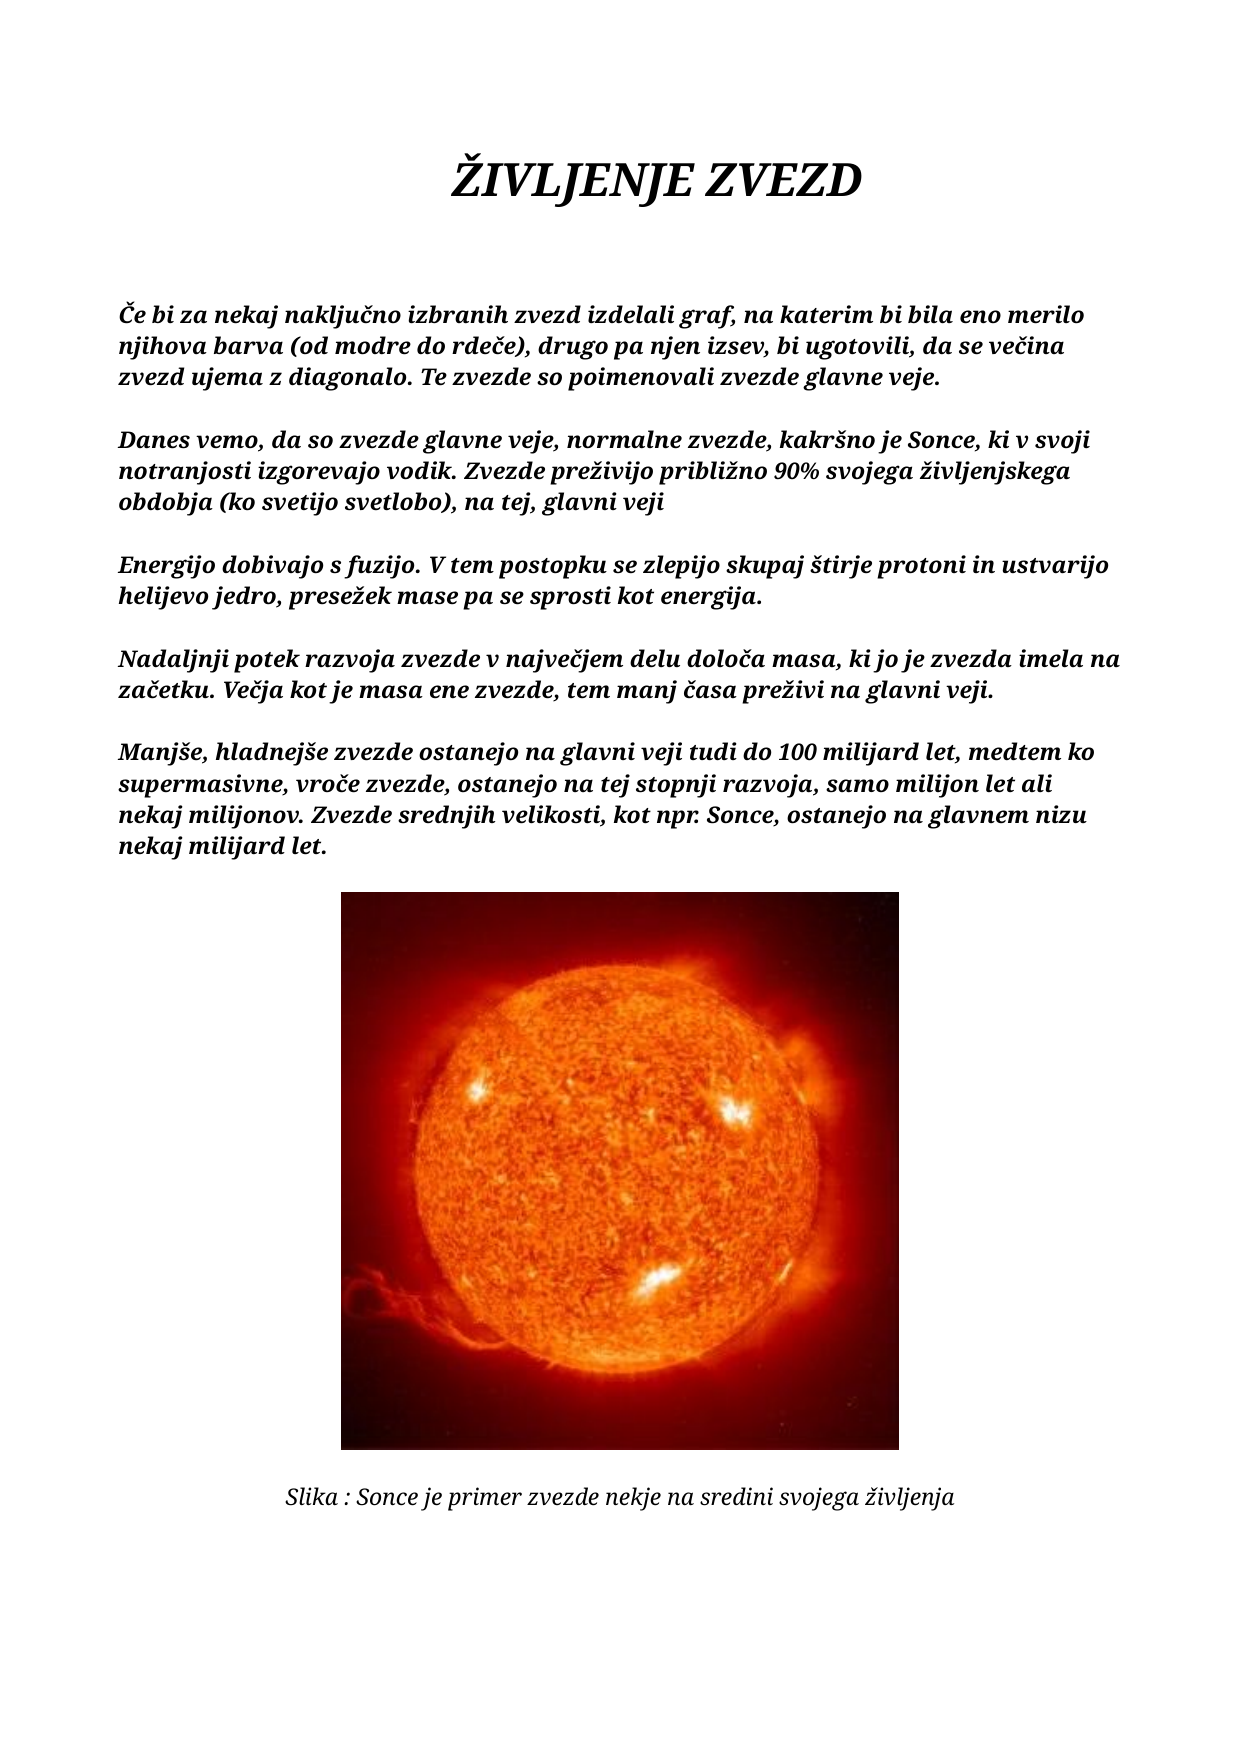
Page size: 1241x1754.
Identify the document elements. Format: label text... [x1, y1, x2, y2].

text Danes vemo, da so zvezde glavne veje, normalne zvezde, kakršno je Sonce, ki v svoji notranjosti izgorevajo vodik. Zvezde preživijo približno 90% svojega življenjskega obdobja (ko svetijo svetlobo), na tej, glavni veji [118, 424, 1122, 517]
text Slika : Sonce je primer zvezde nekje na sredini svojega življenja [118, 1481, 1122, 1513]
text Energijo dobivajo s fuzijo. V tem postopku se zlepijo skupaj štirje protoni in ustvarijo helijevo jedro, presežek mase pa se sprosti kot energija. [118, 549, 1122, 611]
text Manjše, hladnejše zvezde ostanejo na glavni veji tudi do 100 milijard let, medtem ko supermasivne, vroče zvezde, ostanejo na tej stopnji razvoja, samo milijon let ali nekaj milijonov. Zvezde srednjih velikosti, kot npr. Sonce, ostanejo na glavnem nizu nekaj milijard let. [118, 736, 1122, 861]
subtitle ŽIVLJENJE ZVEZD [163, 147, 1122, 210]
picture [341, 892, 899, 1450]
text Če bi za nekaj naključno izbranih zvezd izdelali graf, na katerim bi bila eno merilo njihova barva (od modre do rdeče), drugo pa njen izsev, bi ugotovili, da se večina zvezd ujema z diagonalo. Te zvezde so poimenovali zvezde glavne veje. [118, 299, 1122, 392]
text Nadaljnji potek razvoja zvezde v največjem delu določa masa, ki jo je zvezda imela na začetku. Večja kot je masa ene zvezde, tem manj časa preživi na glavni veji. [118, 642, 1122, 705]
